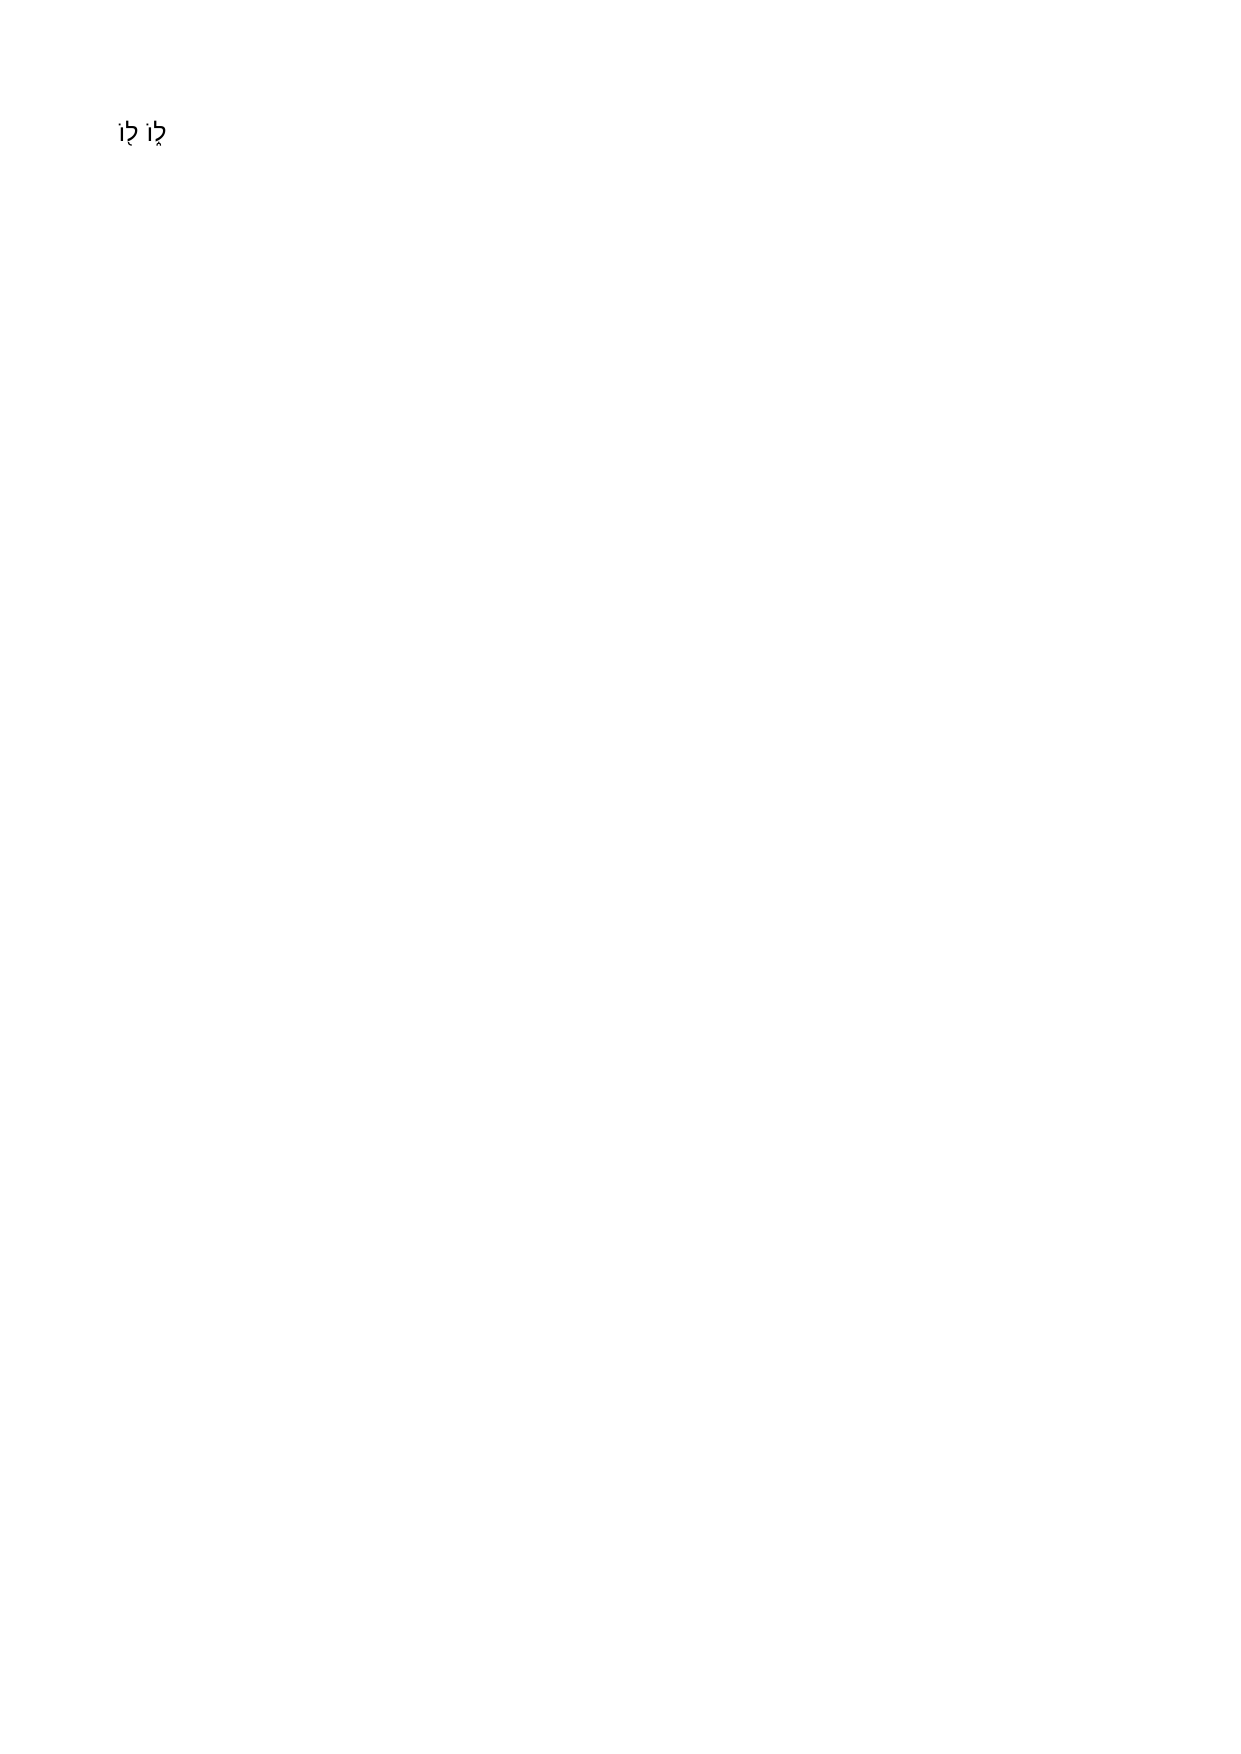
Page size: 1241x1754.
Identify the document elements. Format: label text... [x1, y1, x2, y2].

text ל֑וֹ ל֖וֹ [118, 118, 1122, 147]
